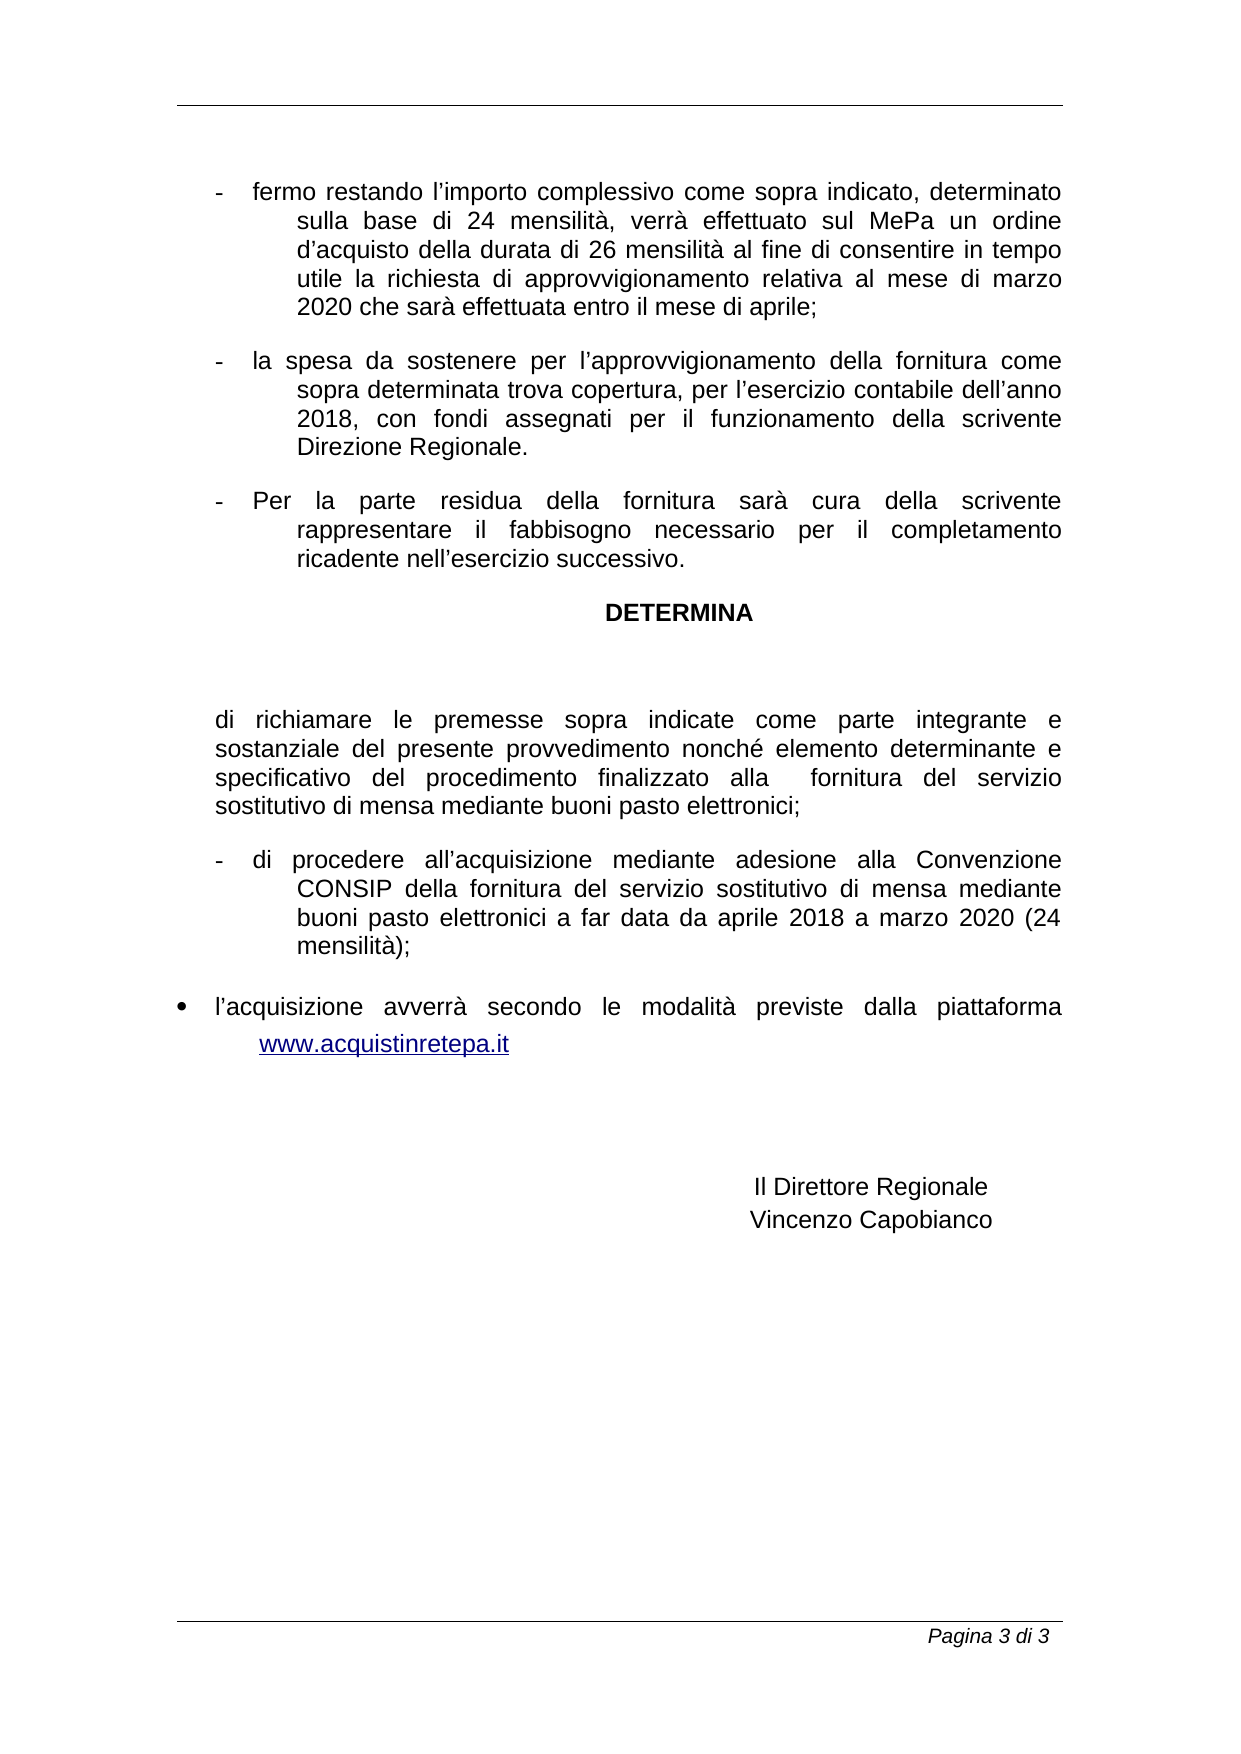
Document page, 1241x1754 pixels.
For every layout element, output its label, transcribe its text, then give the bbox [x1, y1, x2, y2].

text Il Direttore Regionale [679, 1172, 1063, 1200]
text DETERMINA [177, 597, 1063, 626]
list Per la parte residua della fornitura sarà cura della scrivente rappresentare il fabbisogno necessario per il completamento ricadente nell’esercizio successivo. [215, 486, 1063, 572]
list di procedere all’acquisizione mediante adesione alla Convenzione CONSIP della fornitura del servizio sostitutivo di mensa mediante buoni pasto elettronici a far data da aprile 2018 a marzo 2020 (24 mensilità); [215, 845, 1063, 960]
text Vincenzo Capobianco [679, 1205, 1063, 1233]
list l’acquisizione avverrà secondo le modalità previste dalla piattaforma www.acquistinretepa.it [177, 985, 1063, 1060]
list la spesa da sostenere per l’approvvigionamento della fornitura come sopra determinata trova copertura, per l’esercizio contabile dell’anno 2018, con fondi assegnati per il funzionamento della scrivente Direzione Regionale. [215, 346, 1063, 461]
list fermo restando l’importo complessivo come sopra indicato, determinato sulla base di 24 mensilità, verrà effettuato sul MePa un ordine d’acquisto della durata di 26 mensilità al fine di consentire in tempo utile la richiesta di approvvigionamento relativa al mese di marzo 2020 che sarà effettuata entro il mese di aprile; [215, 177, 1063, 321]
text di richiamare le premesse sopra indicate come parte integrante e sostanziale del presente provvedimento nonché elemento determinante e specificativo del procedimento finalizzato alla fornitura del servizio sostitutivo di mensa mediante buoni pasto elettronici; [215, 705, 1063, 820]
